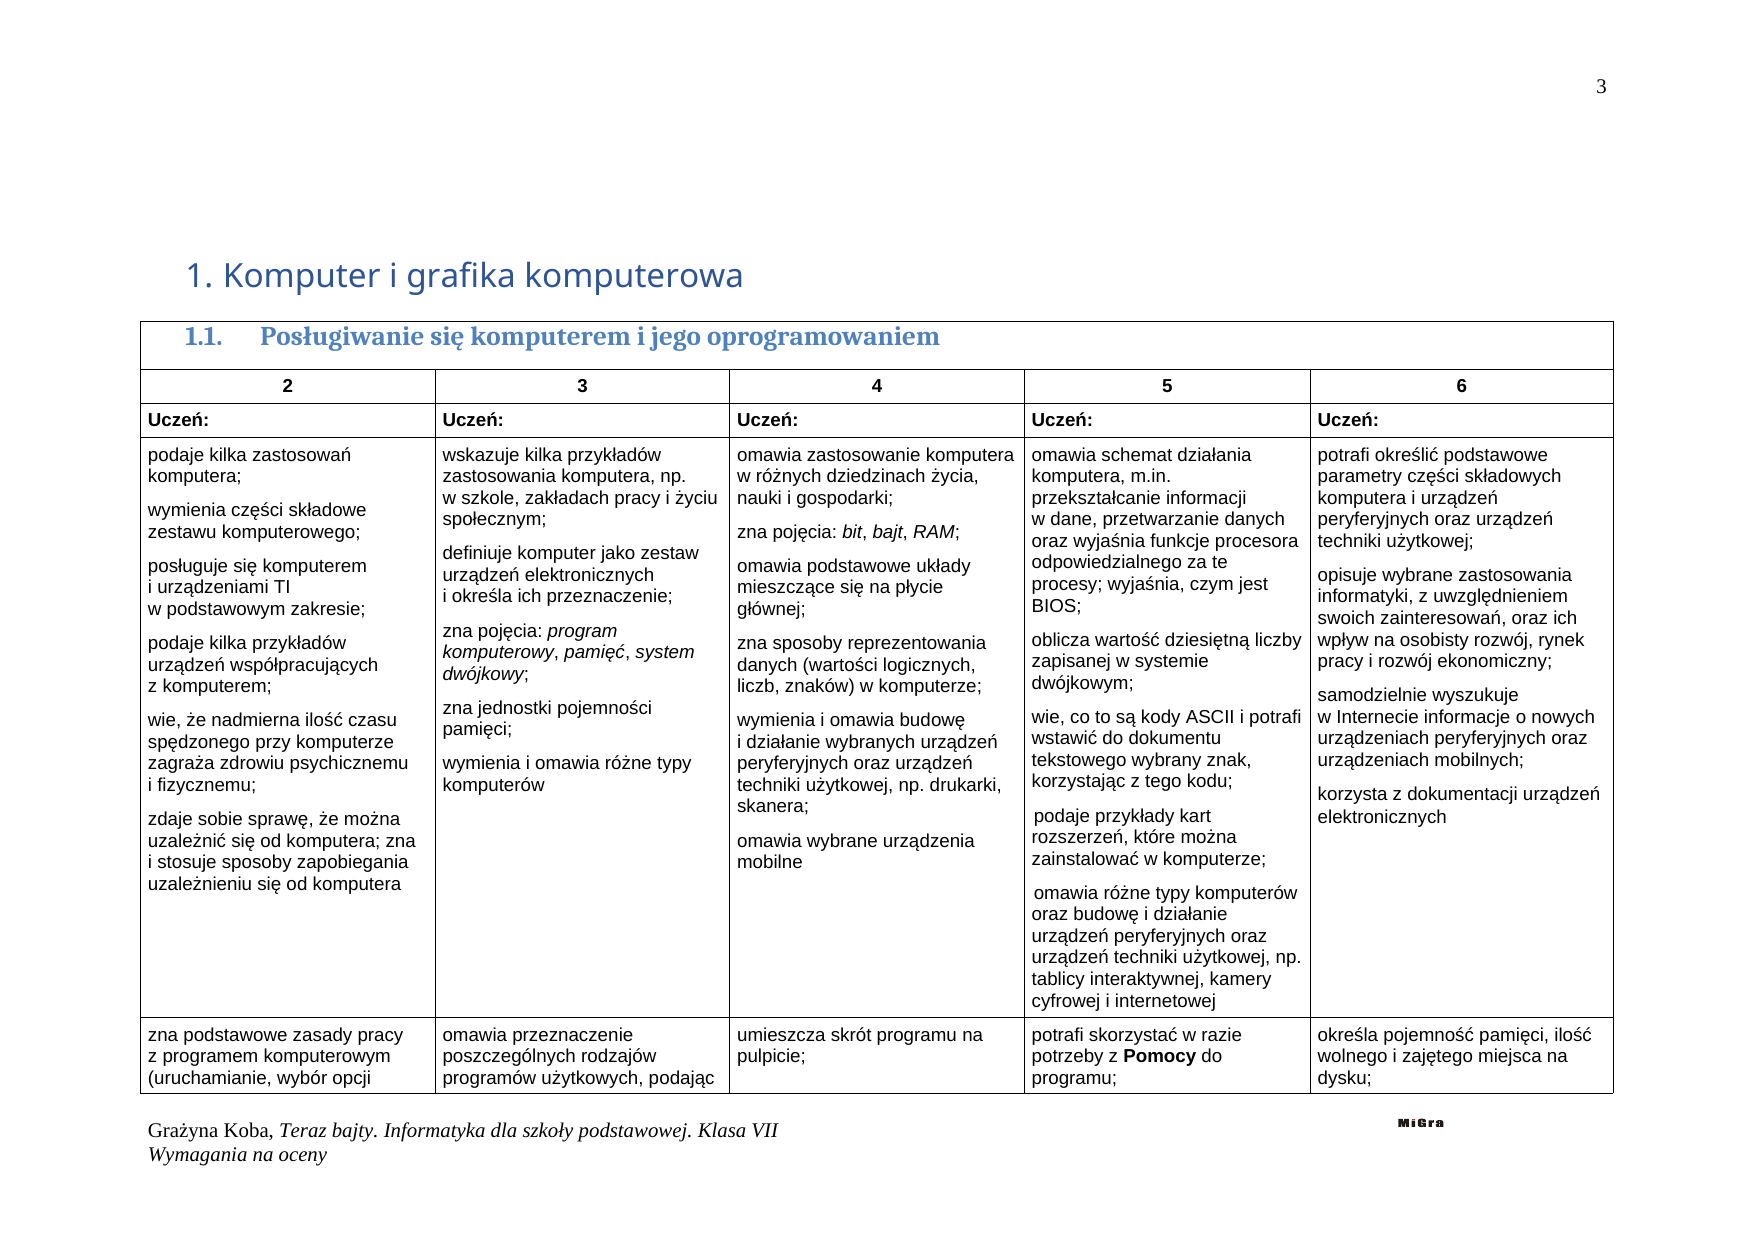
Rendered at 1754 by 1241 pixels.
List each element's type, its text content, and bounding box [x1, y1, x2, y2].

table_cell Uczeń: [436, 404, 729, 437]
table_cell omawia schemat działania komputera, m.in. przekształcanie informacji w dane, przetwarzanie danych oraz wyjaśnia funkcje procesora odpowiedzialnego za te procesy; wyjaśnia, czym jest BIOS; oblicza wartość dziesiętną liczby zapisanej w systemie dwójkowym; wie, co to są kody ASCII i potrafi wstawić do dokumentu tekstowego wybrany znak, korzystając z tego kodu; podaje przykłady kart rozszerzeń, które można zainstalować w komputerze; omawia różne typy komputerów oraz budowę i działanie urządzeń peryferyjnych oraz urządzeń techniki użytkowej, np. tablicy interaktywnej, kamery cyfrowej i internetowej [1025, 438, 1310, 1017]
table_cell Uczeń: [1025, 404, 1310, 437]
table_cell podaje kilka zastosowań komputera; wymienia części składowe zestawu komputerowego; posługuje się komputerem i urządzeniami TI w podstawowym zakresie; podaje kilka przykładów urządzeń współpracujących z komputerem; wie, że nadmierna ilość czasu spędzonego przy komputerze zagraża zdrowiu psychicznemu i fizycznemu; zdaje sobie sprawę, że można uzależnić się od komputera; zna i stosuje sposoby zapobiegania uzależnieniu się od komputera [141, 438, 435, 1017]
table_cell Uczeń: [1311, 404, 1613, 437]
table_cell 6 [1311, 370, 1613, 403]
table_cell 4 [730, 370, 1024, 403]
table_cell umieszcza skrót programu na pulpicie; [730, 1018, 1024, 1092]
table_cell potrafi skorzystać w razie potrzeby z Pomocy do programu; [1025, 1018, 1310, 1092]
table_header Posługiwanie się komputerem i jego oprogramowaniem [141, 322, 1613, 369]
table_cell wskazuje kilka przykładów zastosowania komputera, np. w szkole, zakładach pracy i życiu społecznym; definiuje komputer jako zestaw urządzeń elektronicznych i określa ich przeznaczenie; zna pojęcia: program komputerowy, pamięć, system dwójkowy; zna jednostki pojemności pamięci; wymienia i omawia różne typy komputerów [436, 438, 729, 1017]
subtitle Komputer i grafika komputerowa [185, 251, 1606, 297]
table_cell 2 [141, 370, 435, 403]
table_cell zna podstawowe zasady pracy z programem komputerowym (uruchamianie, wybór opcji [141, 1018, 435, 1092]
table_cell określa pojemność pamięci, ilość wolnego i zajętego miejsca na dysku; [1311, 1018, 1613, 1092]
table_cell Uczeń: [141, 404, 435, 437]
table_cell omawia przeznaczenie poszczególnych rodzajów programów użytkowych, podając [436, 1018, 729, 1092]
table_cell omawia zastosowanie komputera w różnych dziedzinach życia, nauki i gospodarki; zna pojęcia: bit, bajt, RAM; omawia podstawowe układy mieszczące się na płycie głównej; zna sposoby reprezentowania danych (wartości logicznych, liczb, znaków) w komputerze; wymienia i omawia budowę i działanie wybranych urządzeń peryferyjnych oraz urządzeń techniki użytkowej, np. drukarki, skanera; omawia wybrane urządzenia mobilne [730, 438, 1024, 1017]
table_cell potrafi określić podstawowe parametry części składowych komputera i urządzeń peryferyjnych oraz urządzeń techniki użytkowej; opisuje wybrane zastosowania informatyki, z uwzględnieniem swoich zainteresowań, oraz ich wpływ na osobisty rozwój, rynek pracy i rozwój ekonomiczny; samodzielnie wyszukuje w Internecie informacje o nowych urządzeniach peryferyjnych oraz urządzeniach mobilnych; korzysta z dokumentacji urządzeń elektronicznych [1311, 438, 1613, 1017]
table_cell 3 [436, 370, 729, 403]
table_cell Uczeń: [730, 404, 1024, 437]
table_cell 5 [1025, 370, 1310, 403]
